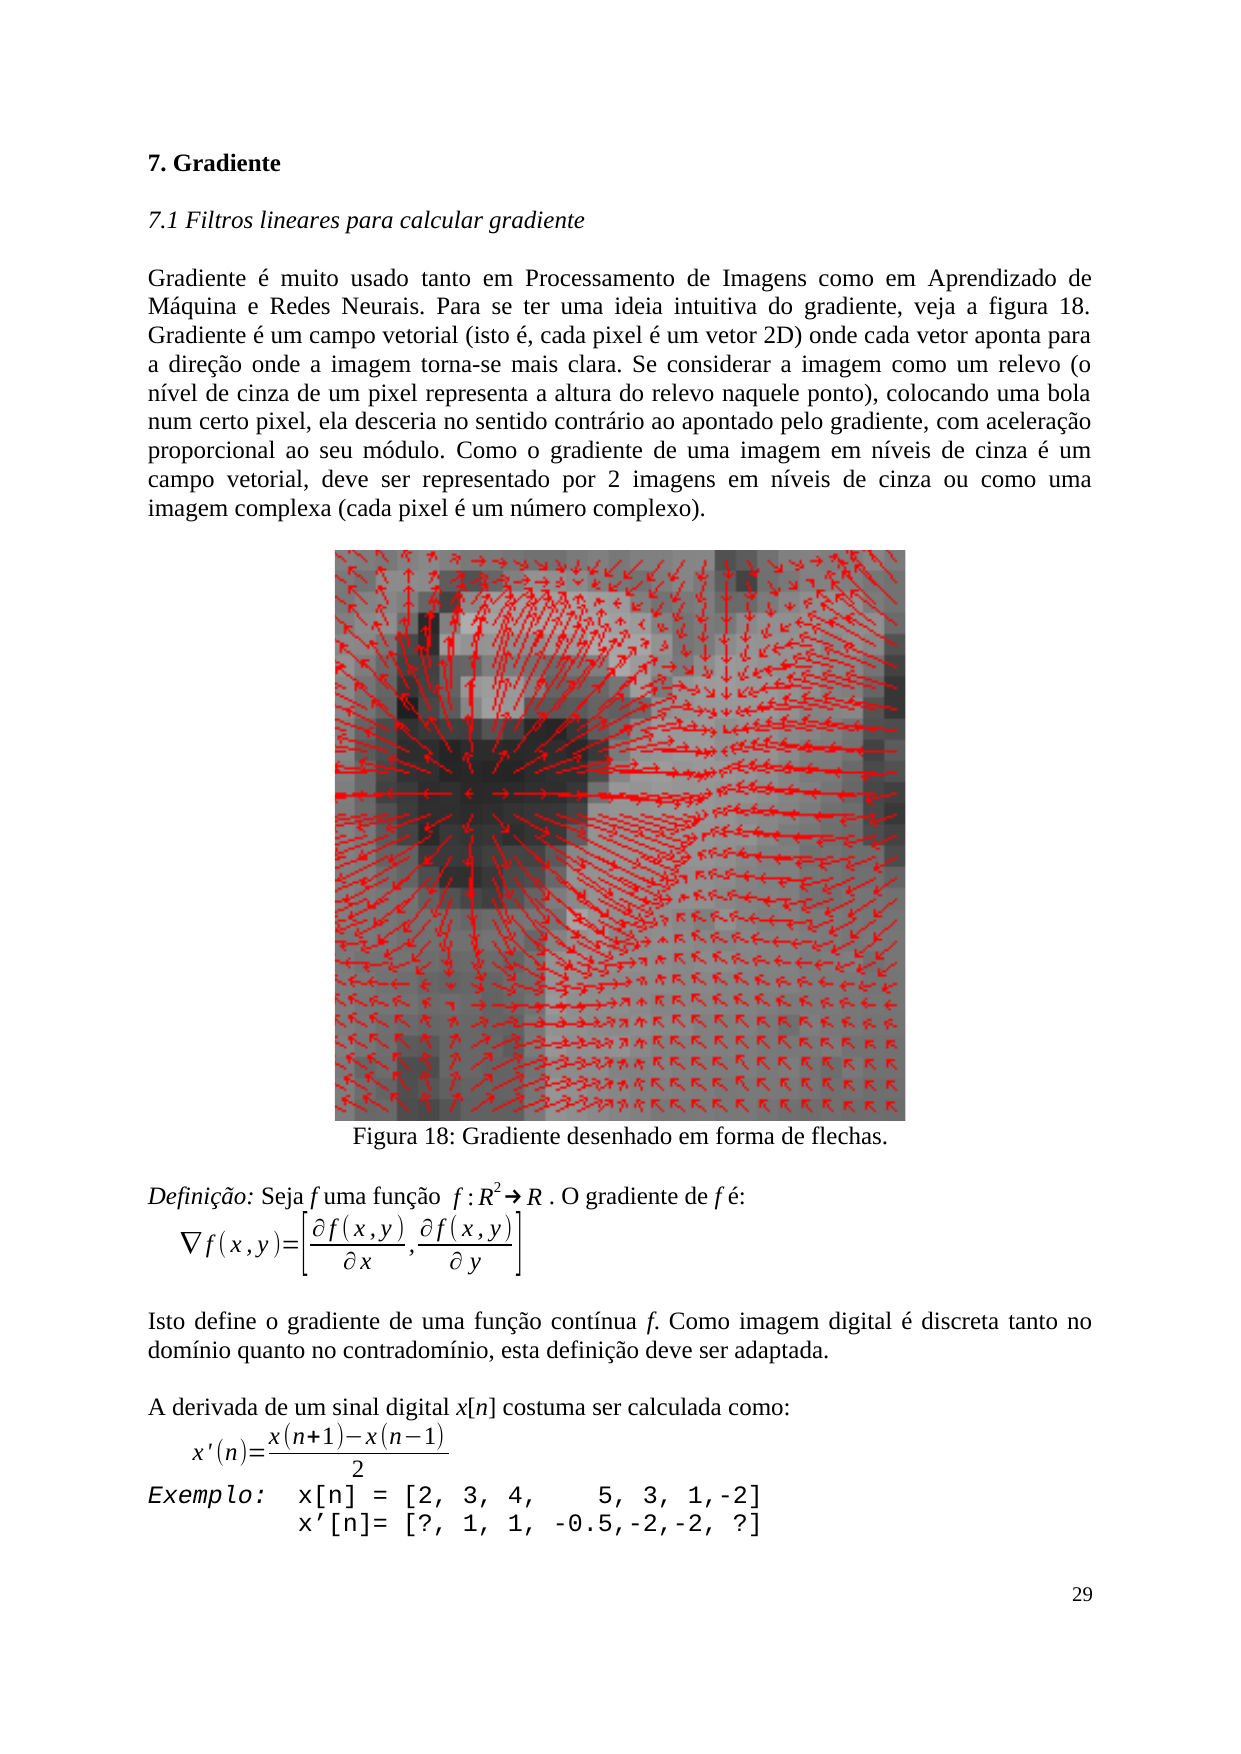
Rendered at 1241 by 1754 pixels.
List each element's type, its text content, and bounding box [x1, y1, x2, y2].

text Gradiente é muito usado tanto em Processamento de Imagens como em Aprendizado de Máquina e Redes Neurais. Para se ter uma ideia intuitiva do gradiente, veja a figura 18. Gradiente é um campo vetorial (isto é, cada pixel é um vetor 2D) onde cada vetor aponta para a direção onde a imagem torna-se mais clara. Se considerar a imagem como um relevo (o nível de cinza de um pixel representa a altura do relevo naquele ponto), colocando uma bola num certo pixel, ela desceria no sentido contrário ao apontado pelo gradiente, com aceleração proporcional ao seu módulo. Como o gradiente de uma imagem em níveis de cinza é um campo vetorial, deve ser representado por 2 imagens em níveis de cinza ou como uma imagem complexa (cada pixel é um número complexo). [148, 263, 1092, 521]
text 7. Gradiente [148, 148, 1092, 176]
text 7.1 Filtros lineares para calcular gradiente [148, 205, 1092, 234]
picture [334, 550, 906, 1121]
text x’[n]= [?, 1, 1, -0.5,-2,-2, ?] [148, 1511, 1092, 1539]
text Definição: Seja f uma função . O gradiente de f é: [148, 1178, 1092, 1210]
text A derivada de um sinal digital x[n] costuma ser calculada como: [148, 1392, 1092, 1421]
text Exemplo: x[n] = [2, 3, 4, 5, 3, 1,-2] [148, 1482, 1092, 1511]
text Figura 18: Gradiente desenhado em forma de flechas. [148, 1121, 1092, 1150]
text Isto define o gradiente de uma função contínua f. Como imagem digital é discreta tanto no domínio quanto no contradomínio, esta definição deve ser adaptada. [148, 1306, 1092, 1364]
